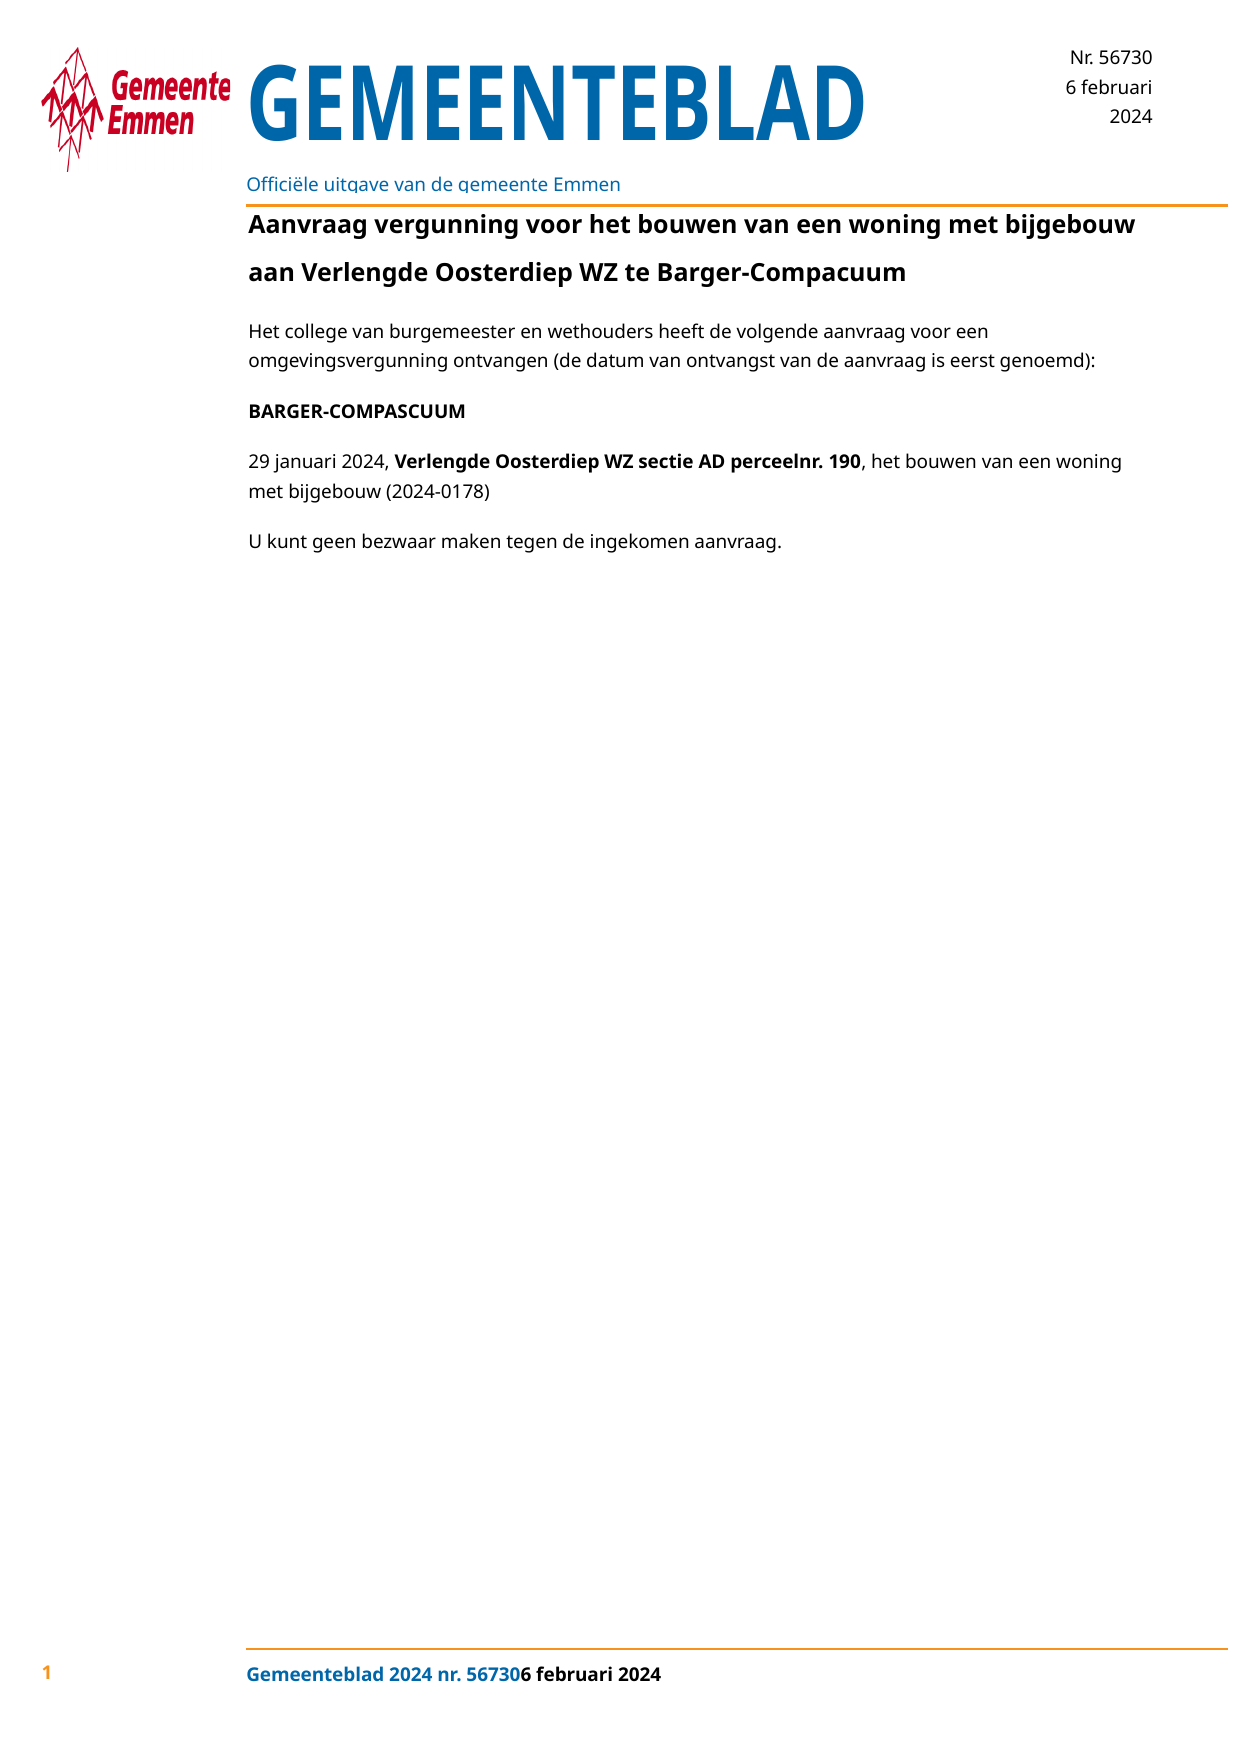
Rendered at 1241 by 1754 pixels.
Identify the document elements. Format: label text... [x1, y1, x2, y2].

text U kunt geen bezwaar maken tegen de ingekomen aanvraag. [248, 528, 1152, 554]
picture [41, 47, 231, 172]
text Aanvraag vergunning voor het bouwen van een woning met bijgebouw aan Verlengde Oosterdiep WZ te Barger-Compacuum [248, 207, 1152, 288]
text 29 januari 2024, Verlengde Oosterdiep WZ sectie AD perceelnr. 190, het bouwen van een woning met bijgebouw (2024-0178) [248, 448, 1152, 504]
text Het college van burgemeester en wethouders heeft de volgende aanvraag voor een omgevingsvergunning ontvangen (de datum van ontvangst van de aanvraag is eerst genoemd): [248, 318, 1152, 373]
text BARGER-COMPASCUUM [248, 398, 1152, 424]
